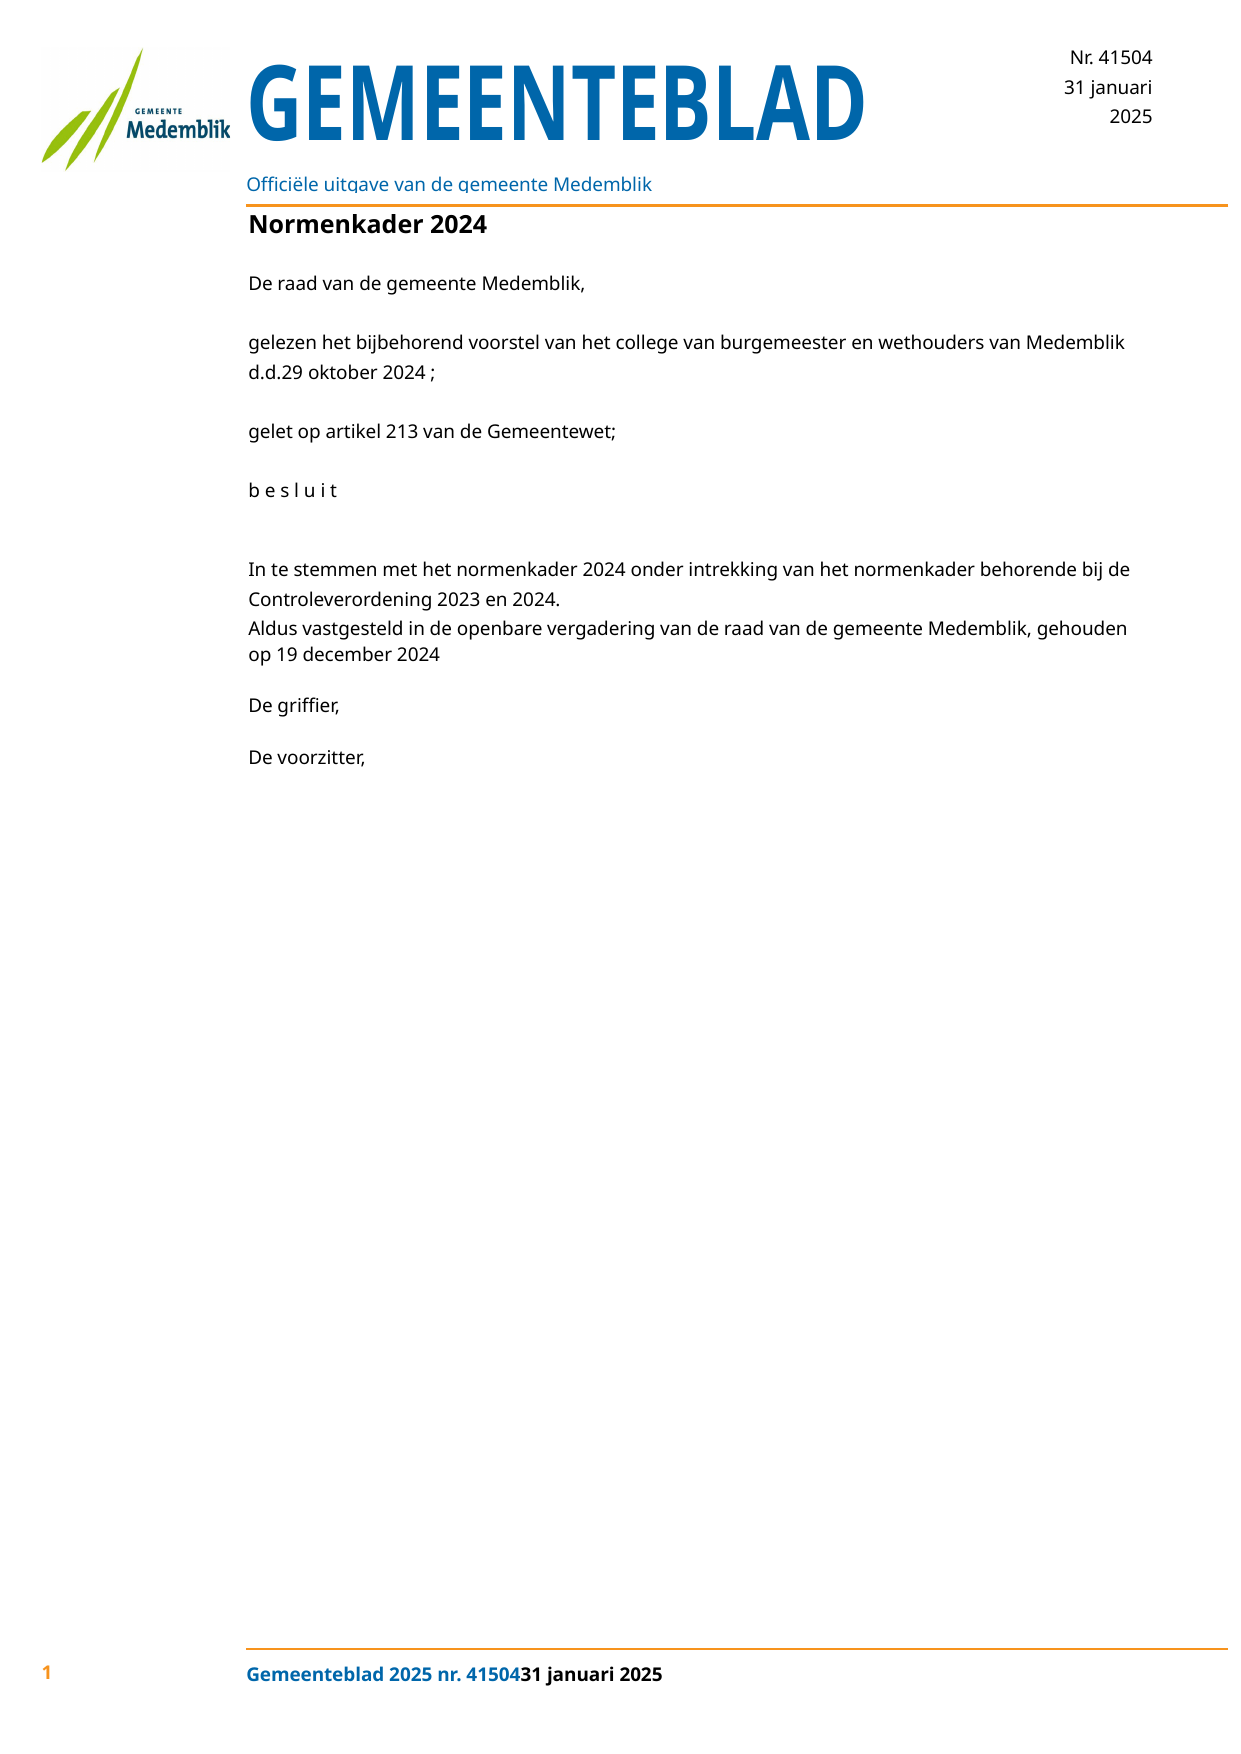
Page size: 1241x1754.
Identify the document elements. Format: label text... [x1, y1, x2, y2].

text b e s l u i t [248, 477, 1152, 503]
text Normenkader 2024 [248, 207, 1152, 241]
picture [41, 47, 231, 172]
text De voorzitter, [248, 744, 1152, 770]
text Aldus vastgesteld in de openbare vergadering van de raad van de gemeente Medemblik, gehouden op 19 december 2024 [248, 615, 1152, 667]
text In te stemmen met het normenkader 2024 onder intrekking van het normenkader behorende bij de Controleverordening 2023 en 2024. [248, 556, 1152, 612]
text De griffier, [248, 693, 1152, 718]
text De raad van de gemeente Medemblik, [248, 270, 1152, 296]
text gelet op artikel 213 van de Gemeentewet; [248, 418, 1152, 444]
text gelezen het bijbehorend voorstel van het college van burgemeester en wethouders van Medemblik d.d.29 oktober 2024 ; [248, 329, 1152, 385]
